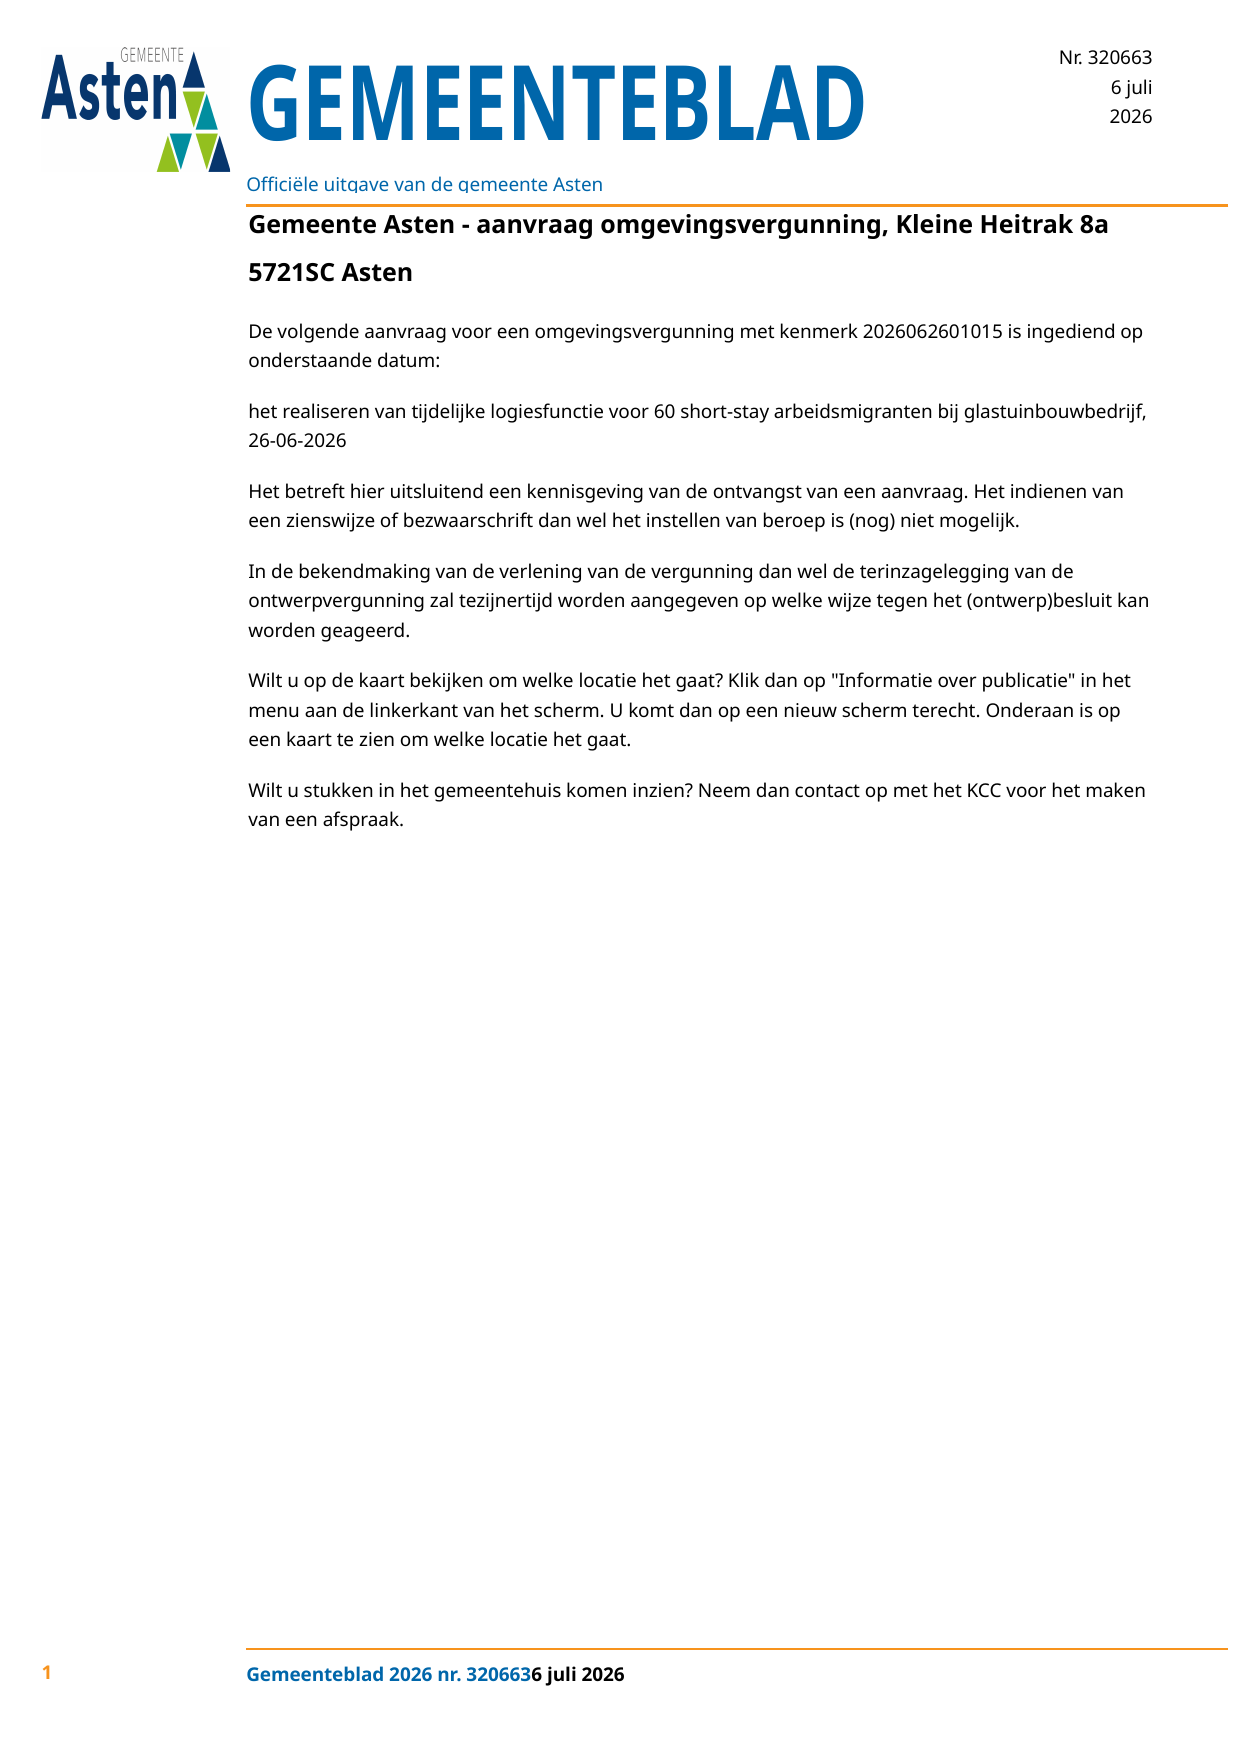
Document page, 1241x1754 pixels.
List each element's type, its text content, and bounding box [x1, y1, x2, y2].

picture [41, 47, 231, 172]
text Wilt u stukken in het gemeentehuis komen inzien? Neem dan contact op met het KCC voor het maken van een afspraak. [248, 777, 1152, 832]
text Het betreft hier uitsluitend een kennisgeving van de ontvangst van een aanvraag. Het indienen van een zienswijze of bezwaarschrift dan wel het instellen van beroep is (nog) niet mogelijk. [248, 478, 1152, 533]
text het realiseren van tijdelijke logiesfunctie voor 60 short-stay arbeidsmigranten bij glastuinbouwbedrijf, 26-06-2026 [248, 398, 1152, 453]
text In de bekendmaking van de verlening van de vergunning dan wel de terinzagelegging van de ontwerpvergunning zal tezijnertijd worden aangegeven op welke wijze tegen het (ontwerp)besluit kan worden geageerd. [248, 558, 1152, 643]
text Gemeente Asten - aanvraag omgevingsvergunning, Kleine Heitrak 8a 5721SC Asten [248, 207, 1152, 288]
text De volgende aanvraag voor een omgevingsvergunning met kenmerk 2026062601015 is ingediend op onderstaande datum: [248, 318, 1152, 373]
text Wilt u op de kaart bekijken om welke locatie het gaat? Klik dan op "Informatie over publicatie" in het menu aan de linkerkant van het scherm. U komt dan op een nieuw scherm terecht. Onderaan is op een kaart te zien om welke locatie het gaat. [248, 667, 1152, 752]
